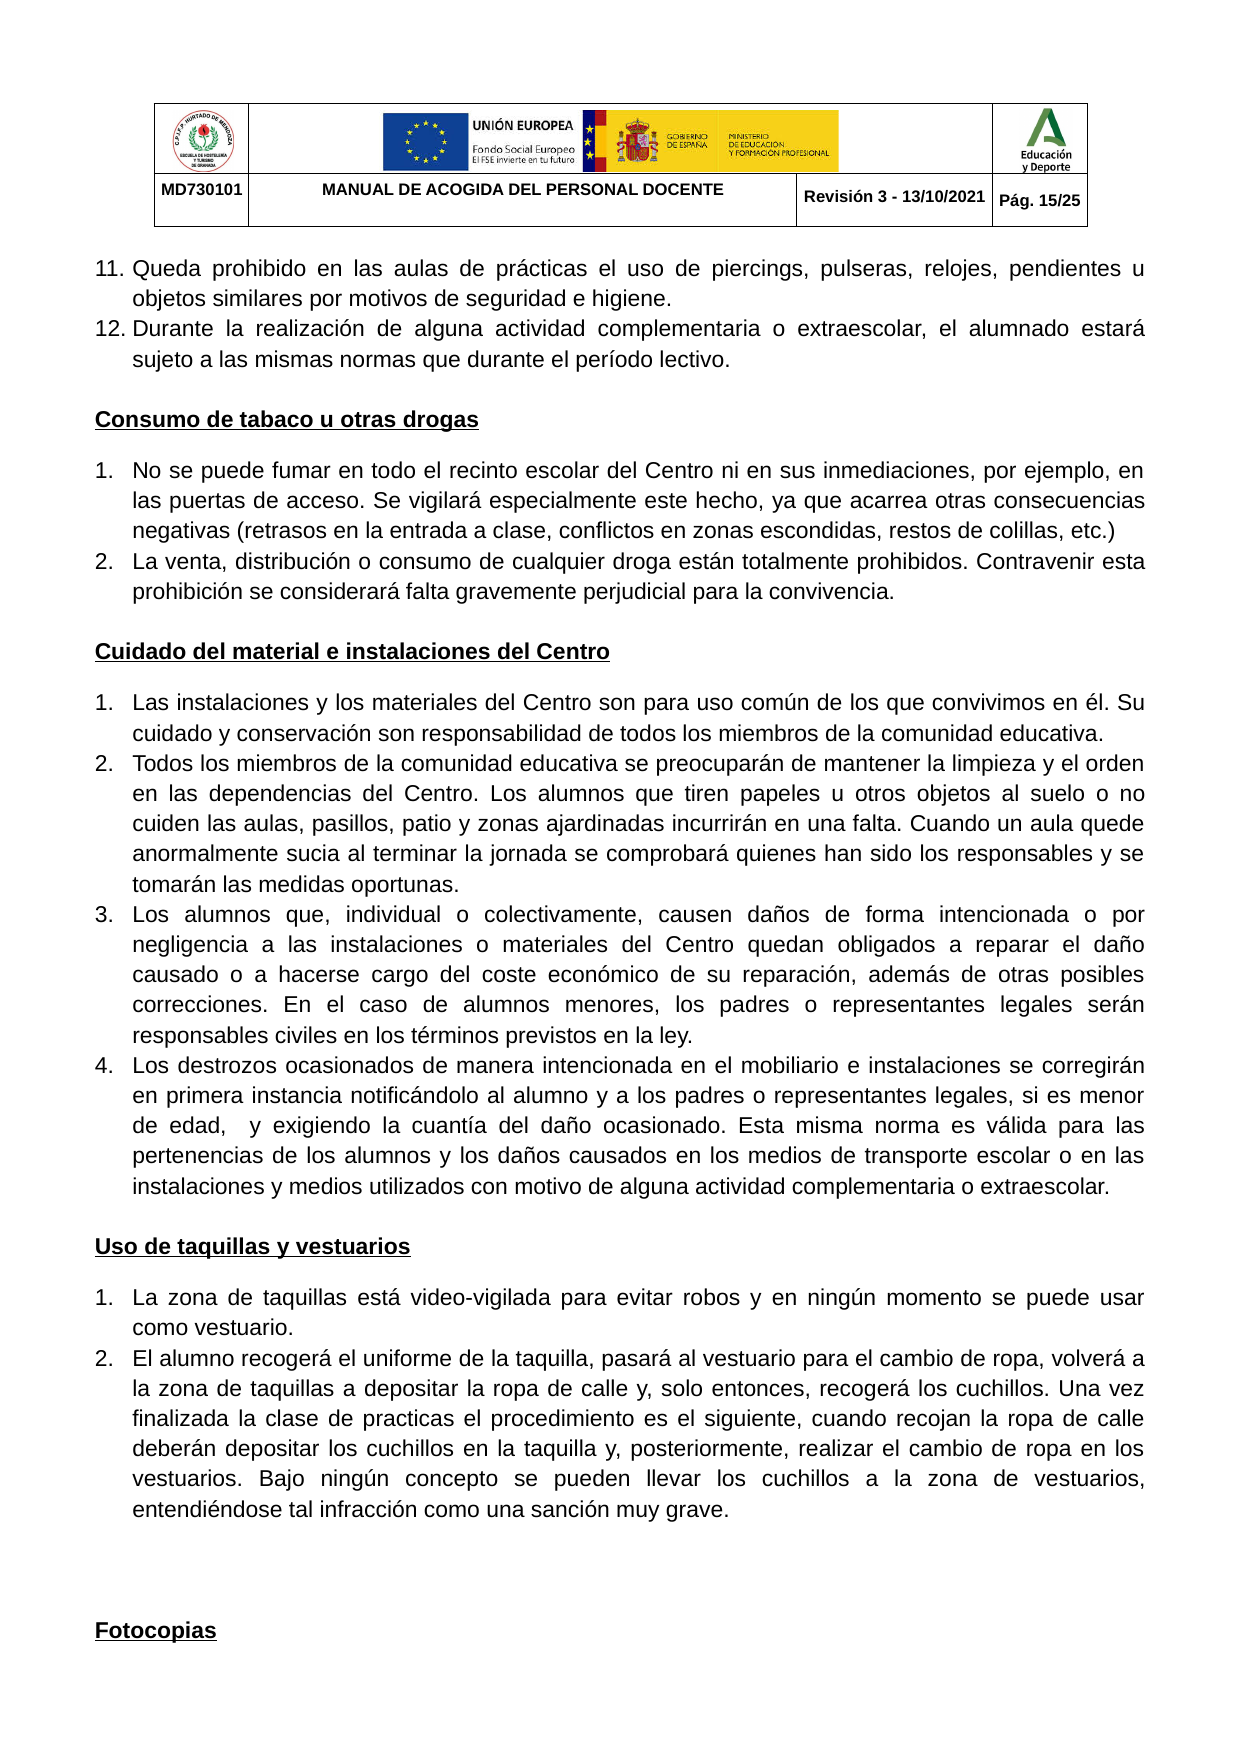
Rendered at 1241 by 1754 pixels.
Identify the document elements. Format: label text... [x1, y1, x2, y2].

list Los alumnos que, individual o colectivamente, causen daños de forma intencionada o por negligencia a las instalaciones o materiales del Centro quedan obligados a reparar el daño causado o a hacerse cargo del coste económico de su reparación, además de otras posibles correcciones. En el caso de alumnos menores, los padres o representantes legales serán responsables civiles en los términos previstos en la ley. [94, 901, 1146, 1048]
text Consumo de tabaco u otras drogas [94, 406, 1146, 432]
list Todos los miembros de la comunidad educativa se preocuparán de mantener la limpieza y el orden en las dependencias del Centro. Los alumnos que tiren papeles u otros objetos al suelo o no cuiden las aulas, pasillos, patio y zonas ajardinadas incurrirán en una falta. Cuando un aula quede anormalmente sucia al terminar la jornada se comprobará quienes han sido los responsables y se tomarán las medidas oportunas. [94, 750, 1146, 897]
list Los destrozos ocasionados de manera intencionada en el mobiliario e instalaciones se corregirán en primera instancia notificándolo al alumno y a los padres o representantes legales, si es menor de edad, y exigiendo la cuantía del daño ocasionado. Esta misma norma es válida para las pertenencias de los alumnos y los daños causados en los medios de transporte escolar o en las instalaciones y medios utilizados con motivo de alguna actividad complementaria o extraescolar. [94, 1052, 1146, 1199]
list Las instalaciones y los materiales del Centro son para uso común de los que convivimos en él. Su cuidado y conservación son responsabilidad de todos los miembros de la comunidad educativa. [94, 689, 1146, 746]
text Uso de taquillas y vestuarios [94, 1233, 1146, 1259]
text Cuidado del material e instalaciones del Centro [94, 638, 1146, 664]
list La venta, distribución o consumo de cualquier droga están totalmente prohibidos. Contravenir esta prohibición se considerará falta gravemente perjudicial para la convivencia. [94, 548, 1146, 604]
picture [172, 110, 235, 172]
list Queda prohibido en las aulas de prácticas el uso de piercings, pulseras, relojes, pendientes u objetos similares por motivos de seguridad e higiene. [94, 255, 1146, 311]
picture [1019, 107, 1073, 173]
picture [379, 110, 839, 172]
list El alumno recogerá el uniforme de la taquilla, pasará al vestuario para el cambio de ropa, volverá a la zona de taquillas a depositar la ropa de calle y, solo entonces, recogerá los cuchillos. Una vez finalizada la clase de practicas el procedimiento es el siguiente, cuando recojan la ropa de calle deberán depositar los cuchillos en la taquilla y, posteriormente, realizar el cambio de ropa en los vestuarios. Bajo ningún concepto se pueden llevar los cuchillos a la zona de vestuarios, entendiéndose tal infracción como una sanción muy grave. [94, 1344, 1146, 1522]
list No se puede fumar en todo el recinto escolar del Centro ni en sus inmediaciones, por ejemplo, en las puertas de acceso. Se vigilará especialmente este hecho, ya que acarrea otras consecuencias negativas (retrasos en la entrada a clase, conflictos en zonas escondidas, restos de colillas, etc.) [94, 457, 1146, 544]
list Durante la realización de alguna actividad complementaria o extraescolar, el alumnado estará sujeto a las mismas normas que durante el período lectivo. [94, 315, 1146, 372]
text Fotocopias [94, 1617, 1146, 1643]
list La zona de taquillas está video-vigilada para evitar robos y en ningún momento se puede usar como vestuario. [94, 1284, 1146, 1341]
